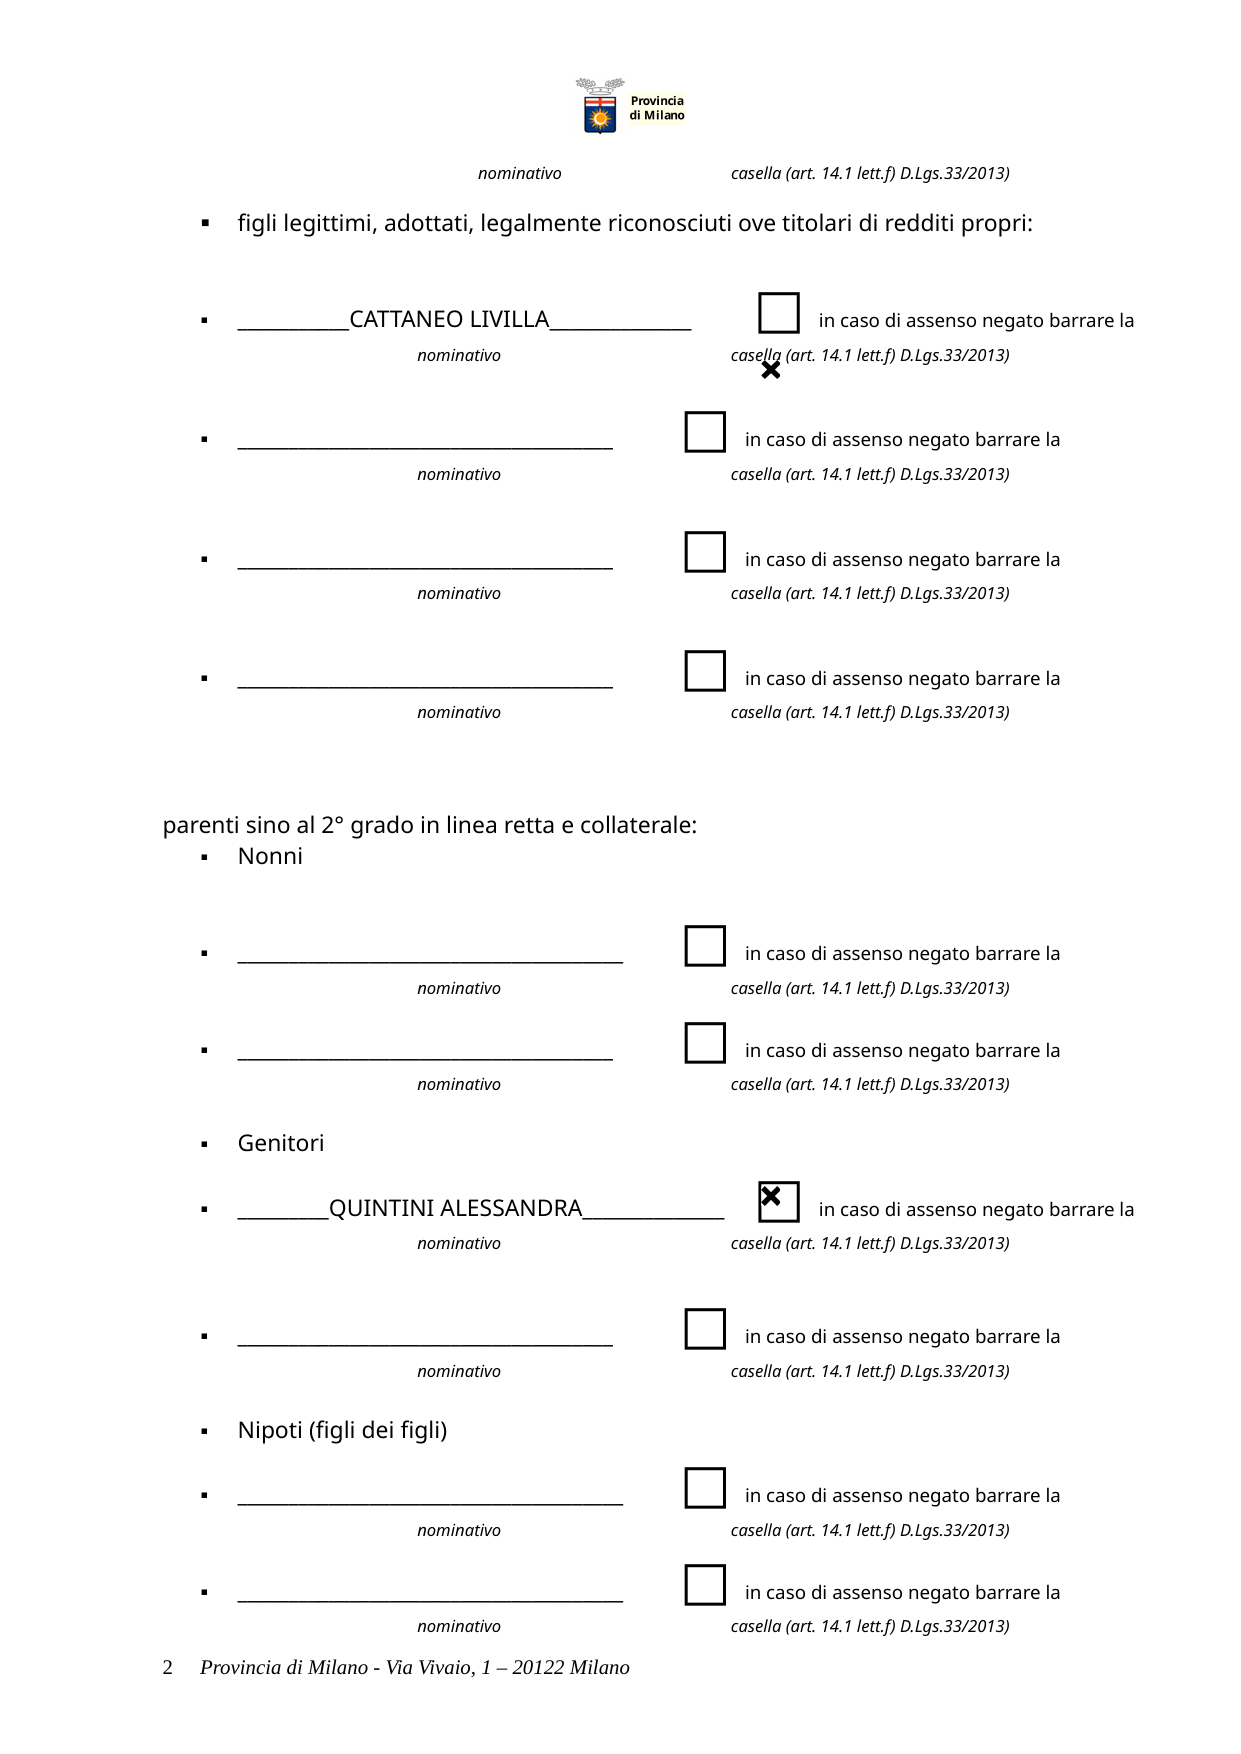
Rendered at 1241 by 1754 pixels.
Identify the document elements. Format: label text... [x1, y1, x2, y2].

list ______________________________________ □ in caso di assenso negato barrare la [200, 903, 1181, 976]
text nominativo casella (art. 14.1 lett.f) D.Lgs.33/2013) [200, 582, 1181, 604]
list Nipoti (figli dei figli) [200, 1413, 1181, 1445]
text nominativo casella (art. 14.1 lett.f) D.Lgs.33/2013) [200, 343, 1181, 366]
list _____________________________________ □ in caso di assenso negato barrare la [200, 1286, 1181, 1359]
text nominativo casella (art. 14.1 lett.f) D.Lgs.33/2013) [200, 1518, 1181, 1541]
list ___________CATTANEO LIVILLA______________ □ in caso di assenso negato barrare la [200, 270, 1181, 343]
text nominativo casella (art. 14.1 lett.f) D.Lgs.33/2013) [200, 1073, 1181, 1096]
text parenti sino al 2° grado in linea retta e collaterale: [162, 809, 1181, 840]
list figli legittimi, adottati, legalmente riconosciuti ove titolari di redditi propri: [200, 207, 1181, 238]
text nominativo casella (art. 14.1 lett.f) D.Lgs.33/2013) [200, 701, 1181, 724]
text nominativo casella (art. 14.1 lett.f) D.Lgs.33/2013) [200, 1232, 1181, 1254]
picture [761, 1186, 781, 1206]
list _____________________________________ □ in caso di assenso negato barrare la [200, 389, 1181, 463]
list Genitori [200, 1127, 1181, 1158]
list ______________________________________ □ in caso di assenso negato barrare la [200, 1445, 1181, 1518]
text nominativo casella (art. 14.1 lett.f) D.Lgs.33/2013) [200, 1615, 1181, 1638]
text nominativo casella (art. 14.1 lett.f) D.Lgs.33/2013) [200, 1359, 1181, 1382]
list _____________________________________ □ in caso di assenso negato barrare la [200, 627, 1181, 701]
picture [761, 360, 781, 379]
list ______________________________________ □ in caso di assenso negato barrare la [200, 1541, 1181, 1615]
list _____________________________________ □ in caso di assenso negato barrare la [200, 999, 1181, 1073]
list Nonni [200, 840, 1181, 871]
text nominativo casella (art. 14.1 lett.f) D.Lgs.33/2013) [200, 463, 1181, 485]
text nominativo casella (art. 14.1 lett.f) D.Lgs.33/2013) [200, 976, 1181, 999]
text nominativo casella (art. 14.1 lett.f) D.Lgs.33/2013) [200, 99, 1181, 184]
list _________QUINTINI ALESSANDRA______________ □ in caso di assenso negato barrare la [200, 1158, 1181, 1232]
list _____________________________________ □ in caso di assenso negato barrare la [200, 508, 1181, 582]
